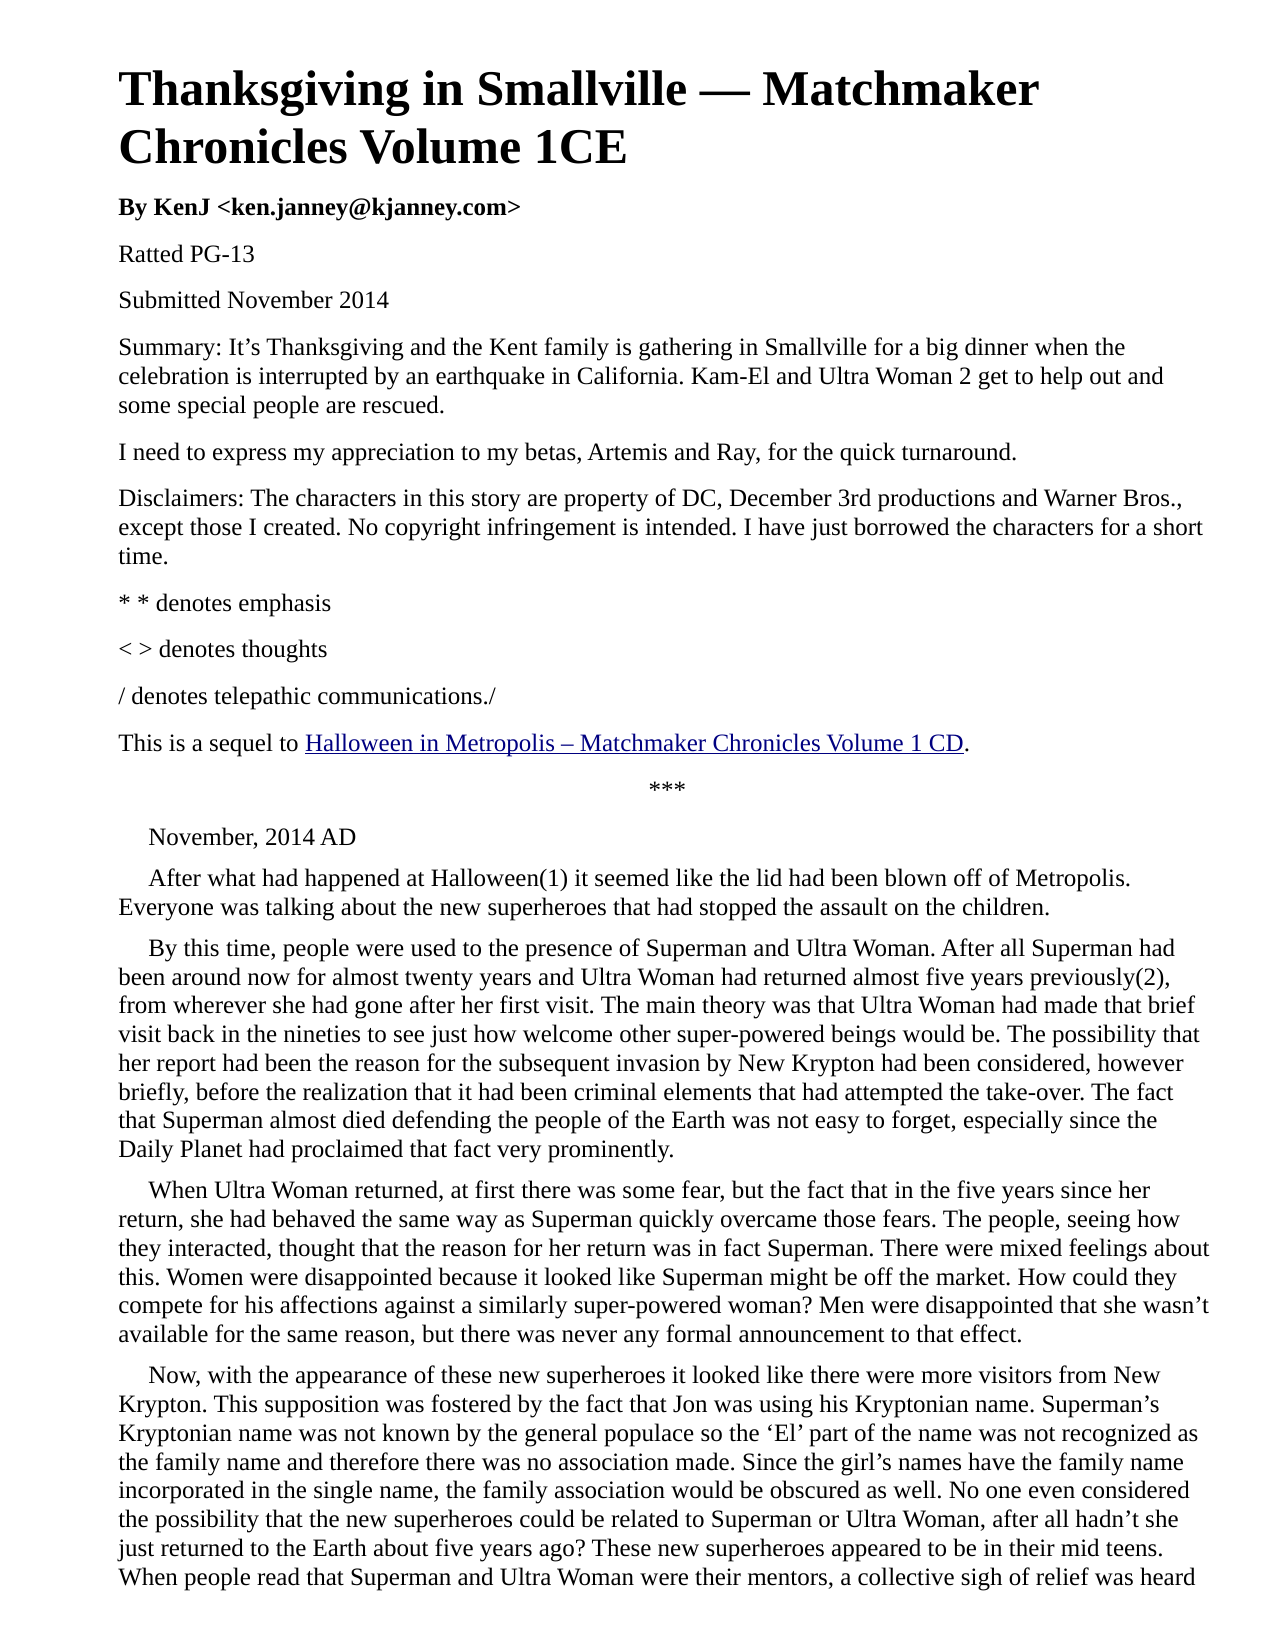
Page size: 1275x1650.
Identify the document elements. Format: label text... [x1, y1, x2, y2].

text Submitted November 2014 [118, 286, 1216, 314]
text < > denotes thoughts [118, 634, 1216, 663]
text Disclaimers: The characters in this story are property of DC, December 3rd productions and Warner Bros., except those I created. No copyright infringement is intended. I have just borrowed the characters for a short time. [118, 483, 1216, 570]
text Now, with the appearance of these new superheroes it looked like there were more visitors from New Krypton. This supposition was fostered by the fact that Jon was using his Kryptonian name. Superman’s Kryptonian name was not known by the general populace so the ‘El’ part of the name was not recognized as the family name and therefore there was no association made. Since the girl’s names have the family name incorporated in the single name, the family association would be obscured as well. No one even considered the possibility that the new superheroes could be related to Superman or Ultra Woman, after all hadn’t she just returned to the Earth about five years ago? These new superheroes appeared to be in their mid teens. When people read that Superman and Ultra Woman were their mentors, a collective sigh of relief was heard [118, 1360, 1216, 1590]
text When Ultra Woman returned, at first there was some fear, but the fact that in the five years since her return, she had behaved the same way as Superman quickly overcame those fears. The people, seeing how they interacted, thought that the reason for her return was in fact Superman. There were mixed feelings about this. Women were disappointed because it looked like Superman might be off the market. How could they compete for his affections against a similarly super-powered woman? Men were disappointed that she wasn’t available for the same reason, but there was never any formal announcement to that effect. [118, 1175, 1216, 1348]
text November, 2014 AD [118, 822, 1216, 850]
text *** [118, 775, 1216, 803]
subtitle Thanksgiving in Smallville — Matchmaker Chronicles Volume 1CE [118, 59, 1216, 174]
text By KenJ <ken.janney@kjanney.com> [118, 192, 1216, 221]
text * * denotes emphasis [118, 588, 1216, 616]
text By this time, people were used to the presence of Superman and Ultra Woman. After all Superman had been around now for almost twenty years and Ultra Woman had returned almost five years previously(2), from wherever she had gone after her first visit. The main theory was that Ultra Woman had made that brief visit back in the nineties to see just how welcome other super-powered beings would be. The possibility that her report had been the reason for the subsequent invasion by New Krypton had been considered, however briefly, before the realization that it had been criminal elements that had attempted the take-over. The fact that Superman almost died defending the people of the Earth was not easy to forget, especially since the Daily Planet had proclaimed that fact very prominently. [118, 933, 1216, 1163]
text Summary: It’s Thanksgiving and the Kent family is gathering in Smallville for a big dinner when the celebration is interrupted by an earthquake in California. Kam-El and Ultra Woman 2 get to help out and some special people are rescued. [118, 332, 1216, 419]
text I need to express my appreciation to my betas, Artemis and Ray, for the quick turnaround. [118, 437, 1216, 465]
text Ratted PG-13 [118, 239, 1216, 268]
text This is a sequel to Halloween in Metropolis – Matchmaker Chronicles Volume 1 CD. [118, 728, 1216, 757]
text / denotes telepathic communications./ [118, 681, 1216, 710]
text After what had happened at Halloween(1) it seemed like the lid had been blown off of Metropolis. Everyone was talking about the new superheroes that had stopped the assault on the children. [118, 863, 1216, 920]
